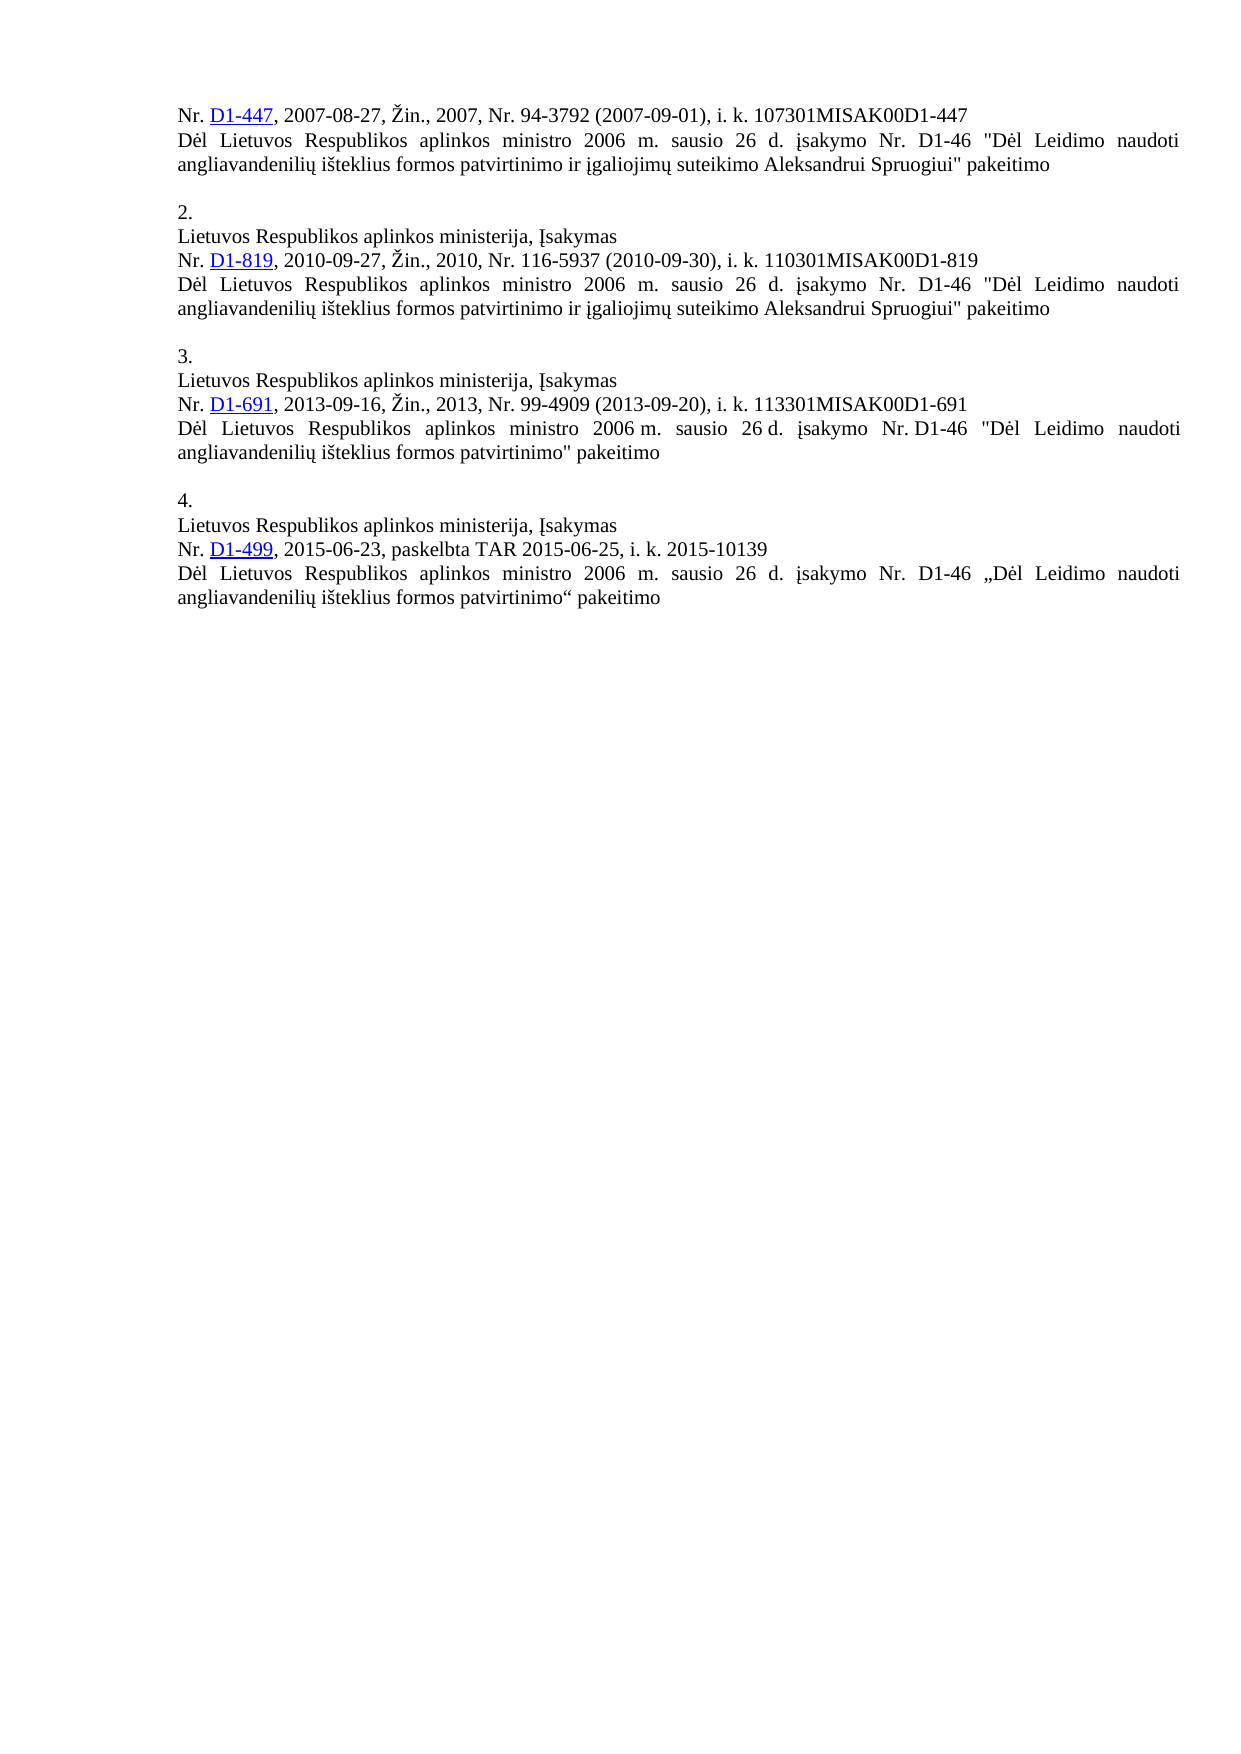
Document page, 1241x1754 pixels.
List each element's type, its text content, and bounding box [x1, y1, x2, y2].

text Nr. D1-499, 2015-06-23, paskelbta TAR 2015-06-25, i. k. 2015-10139 [177, 537, 1181, 561]
text Nr. D1-819, 2010-09-27, Žin., 2010, Nr. 116-5937 (2010-09-30), i. k. 110301MISAK00D1-819 [177, 248, 1181, 272]
text Dėl Lietuvos Respublikos aplinkos ministro 2006 m. sausio 26 d. įsakymo Nr. D1-46 „Dėl Leidimo naudoti angliavandenilių išteklius formos patvirtinimo“ pakeitimo [177, 561, 1181, 609]
text Nr. D1-691, 2013-09-16, Žin., 2013, Nr. 99-4909 (2013-09-20), i. k. 113301MISAK00D1-691 [177, 392, 1181, 416]
text Lietuvos Respublikos aplinkos ministerija, Įsakymas [177, 368, 1181, 392]
text Dėl Lietuvos Respublikos aplinkos ministro 2006 m. sausio 26 d. įsakymo Nr. D1-46 "Dėl Leidimo naudoti angliavandenilių išteklius formos patvirtinimo ir įgaliojimų suteikimo Aleksandrui Spruogiui" pakeitimo [177, 272, 1181, 320]
text Lietuvos Respublikos aplinkos ministerija, Įsakymas [177, 512, 1181, 537]
text 2. [177, 200, 1181, 224]
text Dėl Lietuvos Respublikos aplinkos ministro 2006 m. sausio 26 d. įsakymo Nr. D1-46 "Dėl Leidimo naudoti angliavandenilių išteklius formos patvirtinimo" pakeitimo [177, 416, 1181, 464]
text 3. [177, 344, 1181, 368]
text 4. [177, 488, 1181, 512]
text Nr. D1-447, 2007-08-27, Žin., 2007, Nr. 94-3792 (2007-09-01), i. k. 107301MISAK00D1-447 [177, 103, 1181, 127]
text Lietuvos Respublikos aplinkos ministerija, Įsakymas [177, 224, 1181, 248]
text Dėl Lietuvos Respublikos aplinkos ministro 2006 m. sausio 26 d. įsakymo Nr. D1-46 "Dėl Leidimo naudoti angliavandenilių išteklius formos patvirtinimo ir įgaliojimų suteikimo Aleksandrui Spruogiui" pakeitimo [177, 127, 1181, 176]
